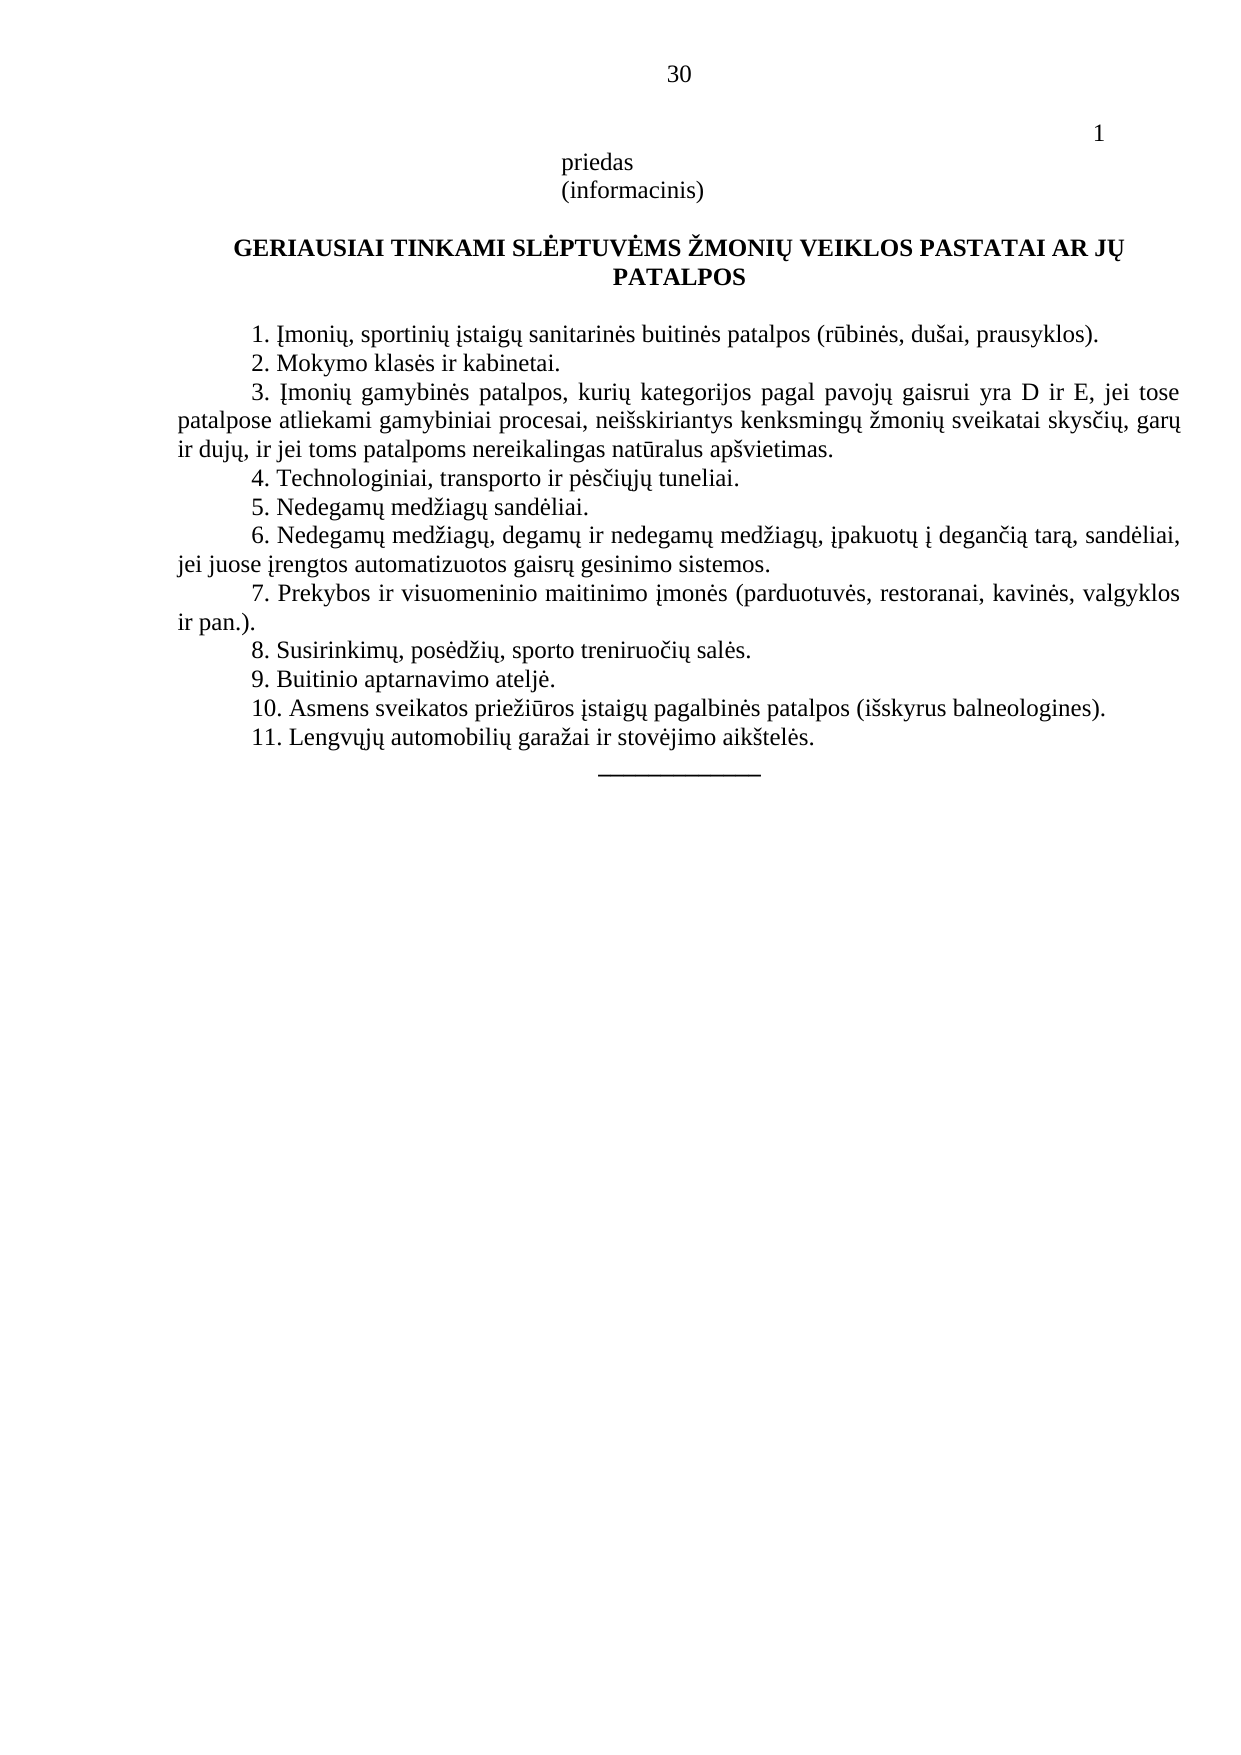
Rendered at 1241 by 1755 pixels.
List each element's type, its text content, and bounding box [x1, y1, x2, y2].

text 1 priedas [561, 118, 1181, 176]
text PATALPOS [177, 262, 1181, 291]
text 4. Technologiniai, transporto ir pėsčiųjų tuneliai. [177, 463, 1181, 492]
text 3. Įmonių gamybinės patalpos, kurių kategorijos pagal pavojų gaisrui yra D ir E, jei tose patalpose atliekami gamybiniai procesai, neišskiriantys kenksmingų žmonių sveikatai skysčių, garų ir dujų, ir jei toms patalpoms nereikalingas natūralus apšvietimas. [177, 377, 1181, 463]
text 1. Įmonių, sportinių įstaigų sanitarinės buitinės patalpos (rūbinės, dušai, prausyklos). [177, 319, 1181, 348]
text 9. Buitinio aptarnavimo ateljė. [177, 664, 1181, 693]
text 2. Mokymo klasės ir kabinetai. [177, 348, 1181, 377]
text (informacinis) [177, 176, 1181, 204]
text 6. Nedegamų medžiagų, degamų ir nedegamų medžiagų, įpakuotų į degančią tarą, sandėliai, jei juose įrengtos automatizuotos gaisrų gesinimo sistemos. [177, 521, 1181, 578]
text 7. Prekybos ir visuomeninio maitinimo įmonės (parduotuvės, restoranai, kavinės, valgyklos ir pan.). [177, 578, 1181, 636]
text _____________ [177, 751, 1181, 779]
text 5. Nedegamų medžiagų sandėliai. [177, 492, 1181, 521]
text 11. Lengvųjų automobilių garažai ir stovėjimo aikštelės. [177, 722, 1181, 751]
text GERIAUSIAI TINKAMI SLĖPTUVĖMS ŽMONIŲ VEIKLOS PASTATAI AR JŲ [177, 233, 1181, 262]
text 8. Susirinkimų, posėdžių, sporto treniruočių salės. [177, 636, 1181, 664]
text 10. Asmens sveikatos priežiūros įstaigų pagalbinės patalpos (išskyrus balneologines). [177, 693, 1181, 722]
